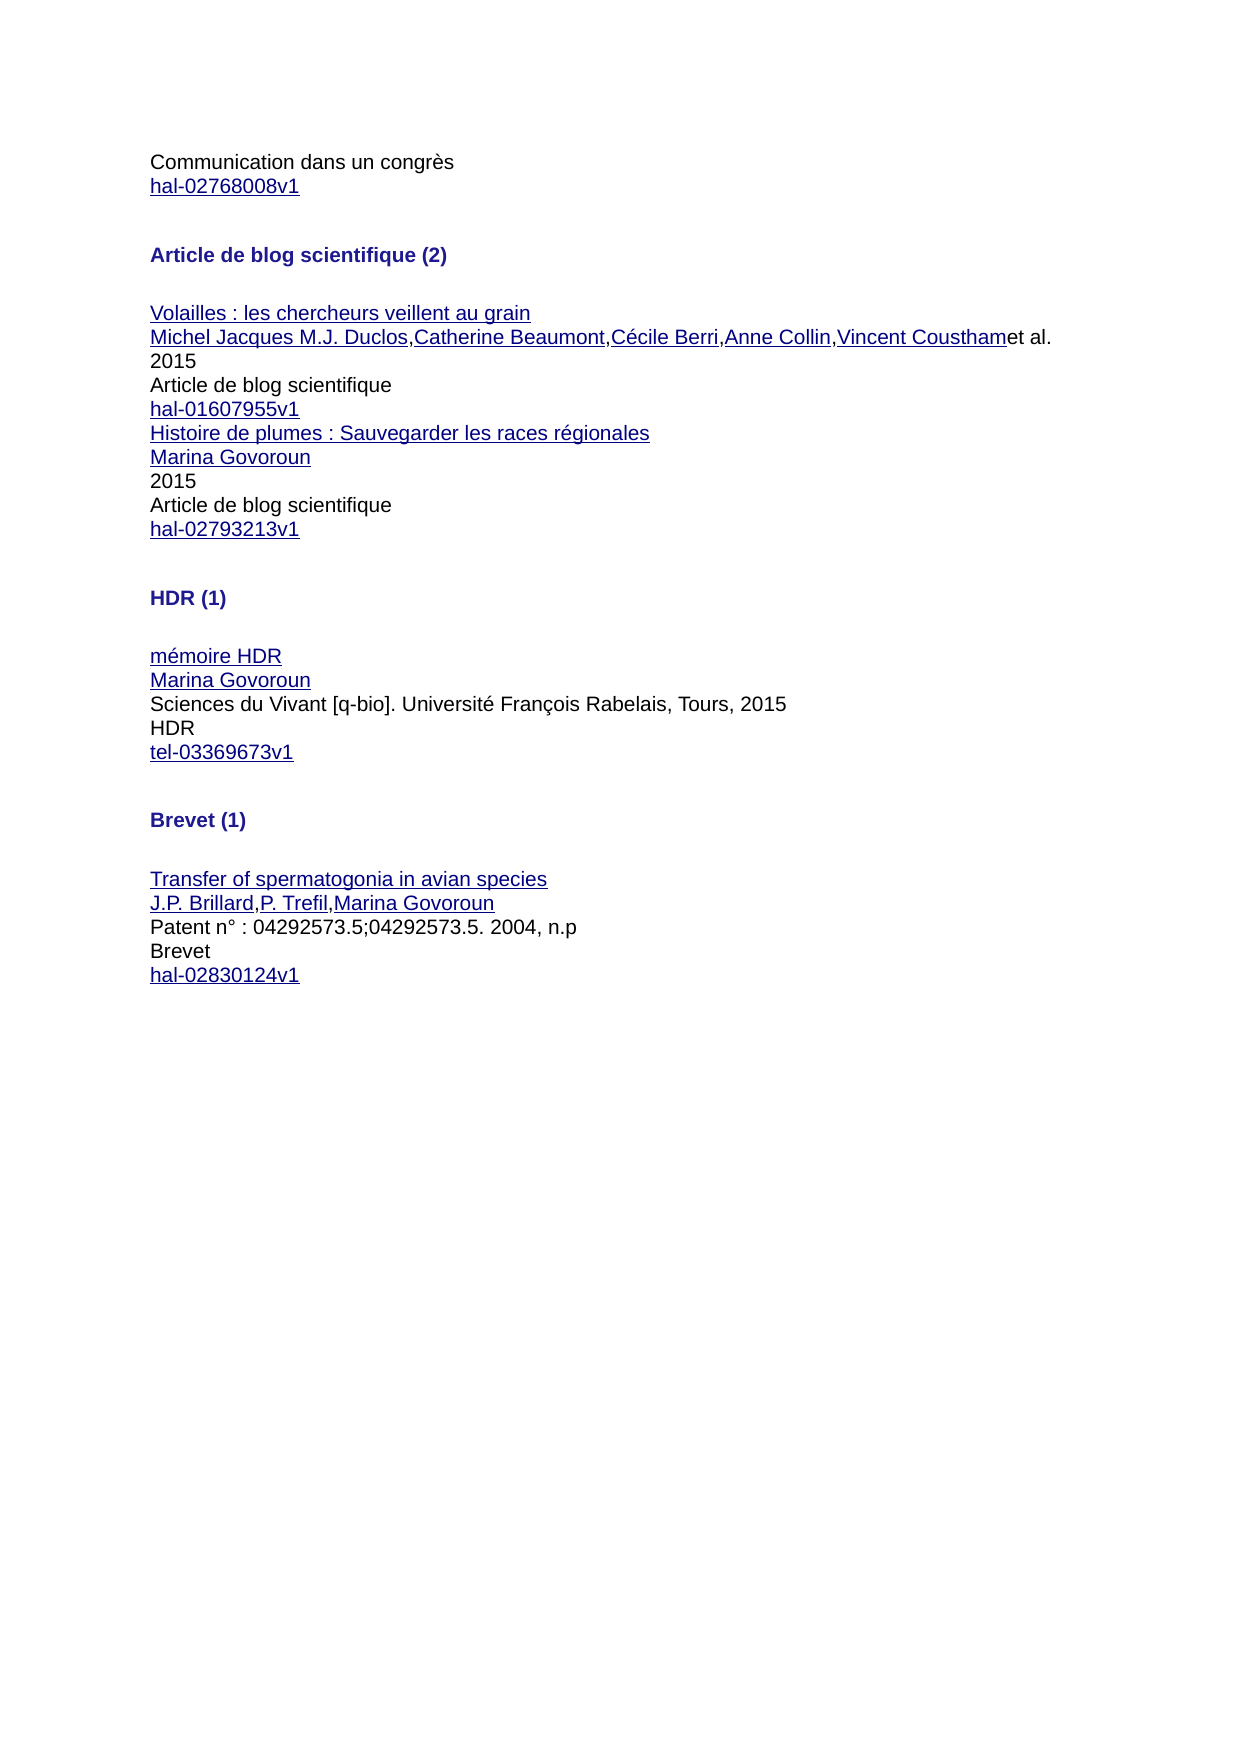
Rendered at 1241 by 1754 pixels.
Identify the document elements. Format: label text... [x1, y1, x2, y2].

table_header Volailles : les chercheurs veillent au grain Michel Jacques M.J. Duclos,Catherine Beaumont,Cécile Berri,Anne Collin,Vincent Cousthamet al. 2015 Article de blog scientifique hal-01607955v1 [150, 301, 1090, 421]
table_cell Histoire de plumes : Sauvegarder les races régionales Marina Govoroun 2015 Article de blog scientifique hal-02793213v1 [150, 421, 1090, 541]
table_header Transfer of spermatogonia in avian species J.P. Brillard,P. Trefil,Marina Govoroun Patent n° : 04292573.5;04292573.5. 2004, n.p Brevet hal-02830124v1 [150, 867, 1090, 986]
subtitle Brevet (1) [150, 808, 1090, 832]
table_header mémoire HDR Marina Govoroun Sciences du Vivant [q-bio]. Université François Rabelais, Tours, 2015 HDR tel-03369673v1 [150, 644, 1090, 763]
subtitle Article de blog scientifique (2) [150, 243, 1090, 267]
subtitle HDR (1) [150, 585, 1090, 609]
table_cell Communication dans un congrès hal-02768008v1 [150, 150, 1090, 198]
